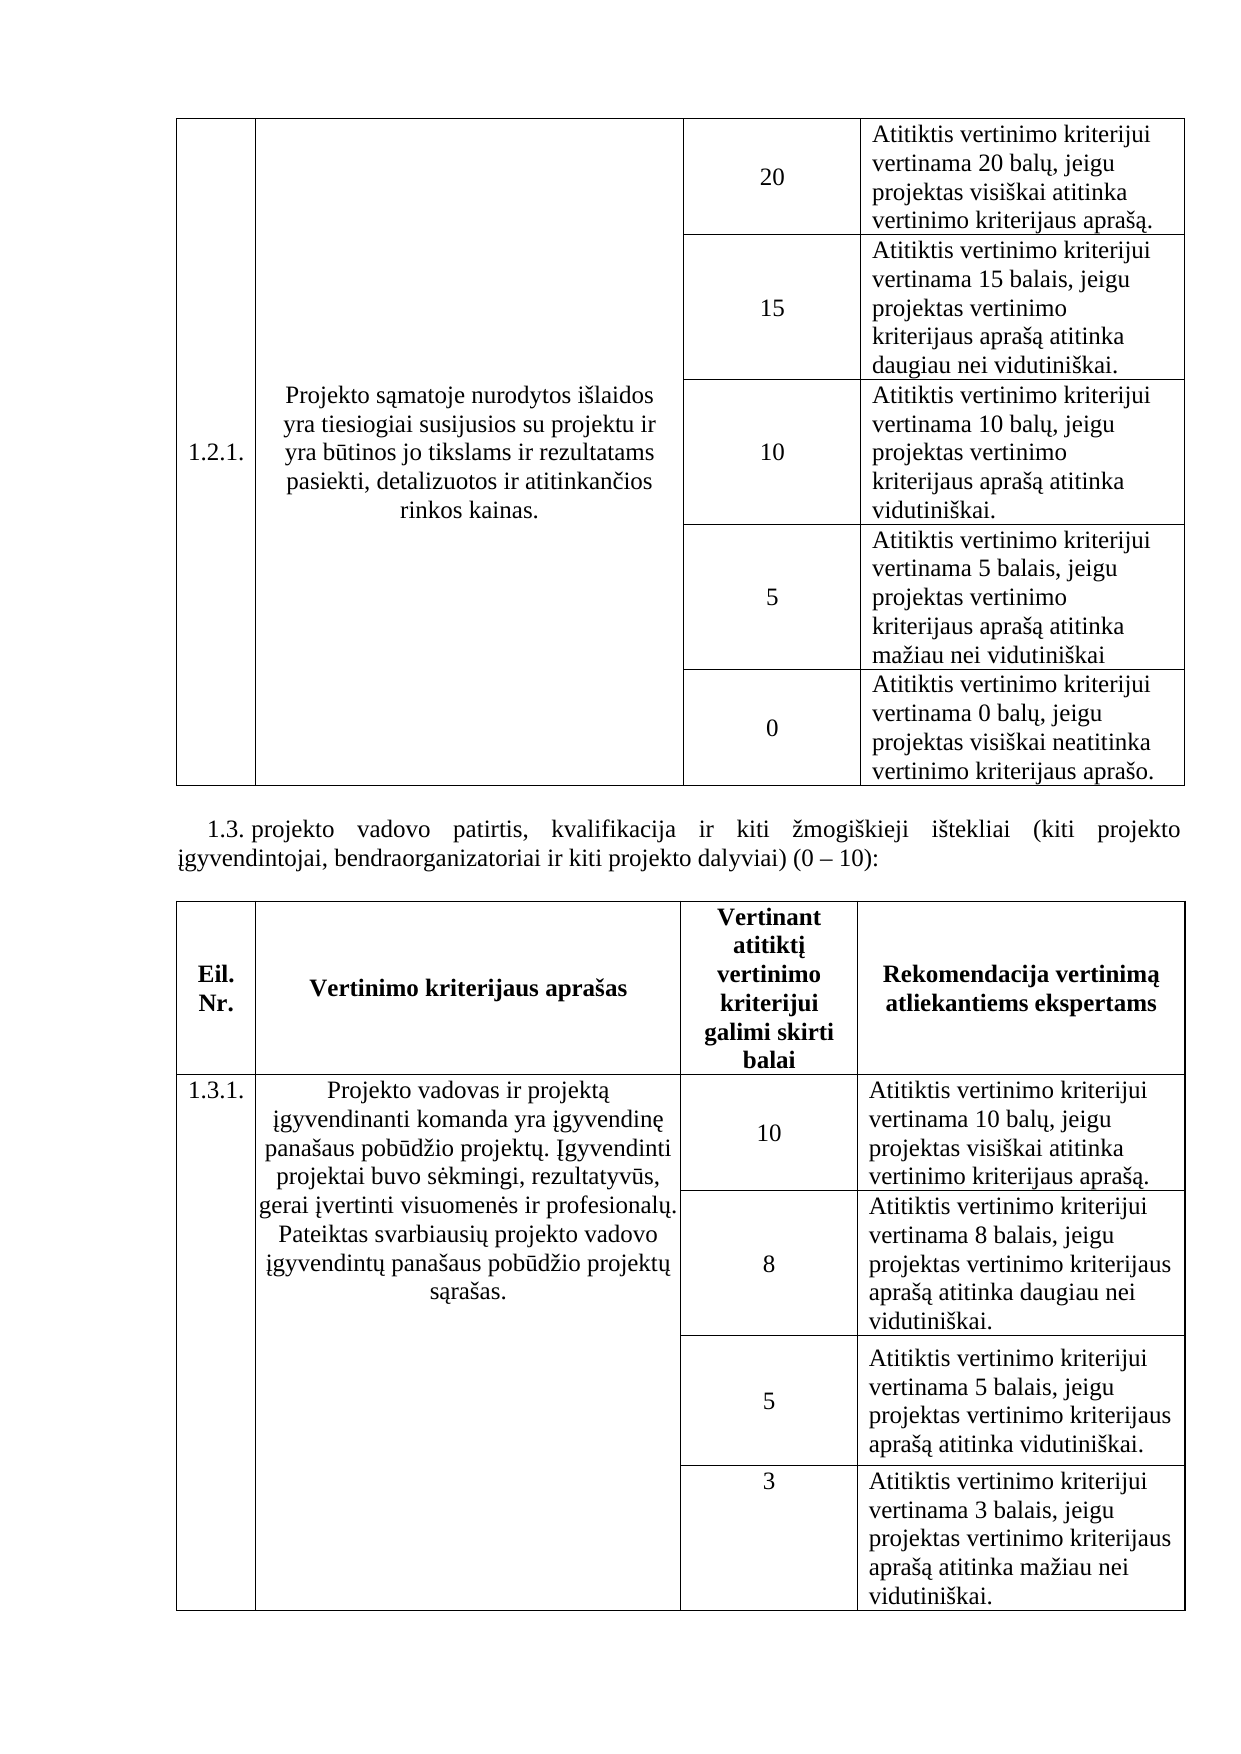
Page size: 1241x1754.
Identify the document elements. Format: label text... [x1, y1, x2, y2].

table_cell Atitiktis vertinimo kriterijui vertinama 10 balų, jeigu projektas vertinimo kriterijaus aprašą atitinka vidutiniškai. [861, 380, 1184, 524]
table_cell Atitiktis vertinimo kriterijui vertinama 5 balais, jeigu projektas vertinimo kriterijaus aprašą atitinka vidutiniškai. [858, 1336, 1184, 1465]
table_cell 20 [684, 119, 860, 234]
table_cell 10 [681, 1075, 857, 1190]
table_cell Projekto sąmatoje nurodytos išlaidos yra tiesiogiai susijusios su projektu ir yra būtinos jo tikslams ir rezultatams pasiekti, detalizuotos ir atitinkančios rinkos kainas. [256, 119, 683, 784]
table_header Rekomendacija vertinimą atliekantiems ekspertams [858, 902, 1184, 1074]
table_cell 1.3.1. [177, 1075, 255, 1610]
table_cell Atitiktis vertinimo kriterijui vertinama 10 balų, jeigu projektas visiškai atitinka vertinimo kriterijaus aprašą. [858, 1075, 1184, 1190]
table_cell Atitiktis vertinimo kriterijui vertinama 8 balais, jeigu projektas vertinimo kriterijaus aprašą atitinka daugiau nei vidutiniškai. [858, 1191, 1184, 1335]
table_cell 3 [681, 1466, 857, 1610]
table_header Vertinimo kriterijaus aprašas [256, 902, 680, 1074]
table_cell Atitiktis vertinimo kriterijui vertinama 5 balais, jeigu projektas vertinimo kriterijaus aprašą atitinka mažiau nei vidutiniškai [861, 525, 1184, 668]
table_cell 15 [684, 235, 860, 379]
table_cell 0 [684, 670, 860, 784]
table_cell Atitiktis vertinimo kriterijui vertinama 20 balų, jeigu projektas visiškai atitinka vertinimo kriterijaus aprašą. [861, 119, 1184, 234]
table_header Vertinant atitiktį vertinimo kriterijui galimi skirti balai [681, 902, 857, 1074]
table_cell 1.2.1. [177, 119, 255, 784]
table_header Eil. Nr. [177, 902, 255, 1074]
table_cell Atitiktis vertinimo kriterijui vertinama 0 balų, jeigu projektas visiškai neatitinka vertinimo kriterijaus aprašo. [861, 670, 1184, 784]
table_cell Atitiktis vertinimo kriterijui vertinama 3 balais, jeigu projektas vertinimo kriterijaus aprašą atitinka mažiau nei vidutiniškai. [858, 1466, 1184, 1610]
table_cell Atitiktis vertinimo kriterijui vertinama 15 balais, jeigu projektas vertinimo kriterijaus aprašą atitinka daugiau nei vidutiniškai. [861, 235, 1184, 379]
table_cell 5 [684, 525, 860, 668]
table_cell 5 [681, 1336, 857, 1465]
table_cell Projekto vadovas ir projektą įgyvendinanti komanda yra įgyvendinę panašaus pobūdžio projektų. Įgyvendinti projektai buvo sėkmingi, rezultatyvūs, gerai įvertinti visuomenės ir profesionalų. Pateiktas svarbiausių projekto vadovo įgyvendintų panašaus pobūdžio projektų sąrašas. [256, 1075, 680, 1610]
table_cell 10 [684, 380, 860, 524]
text 1.3. projekto vadovo patirtis, kvalifikacija ir kiti žmogiškieji ištekliai (kiti projekto įgyvendintojai, bendraorganizatoriai ir kiti projekto dalyviai) (0 – 10): [177, 814, 1181, 872]
table_cell 8 [681, 1191, 857, 1335]
